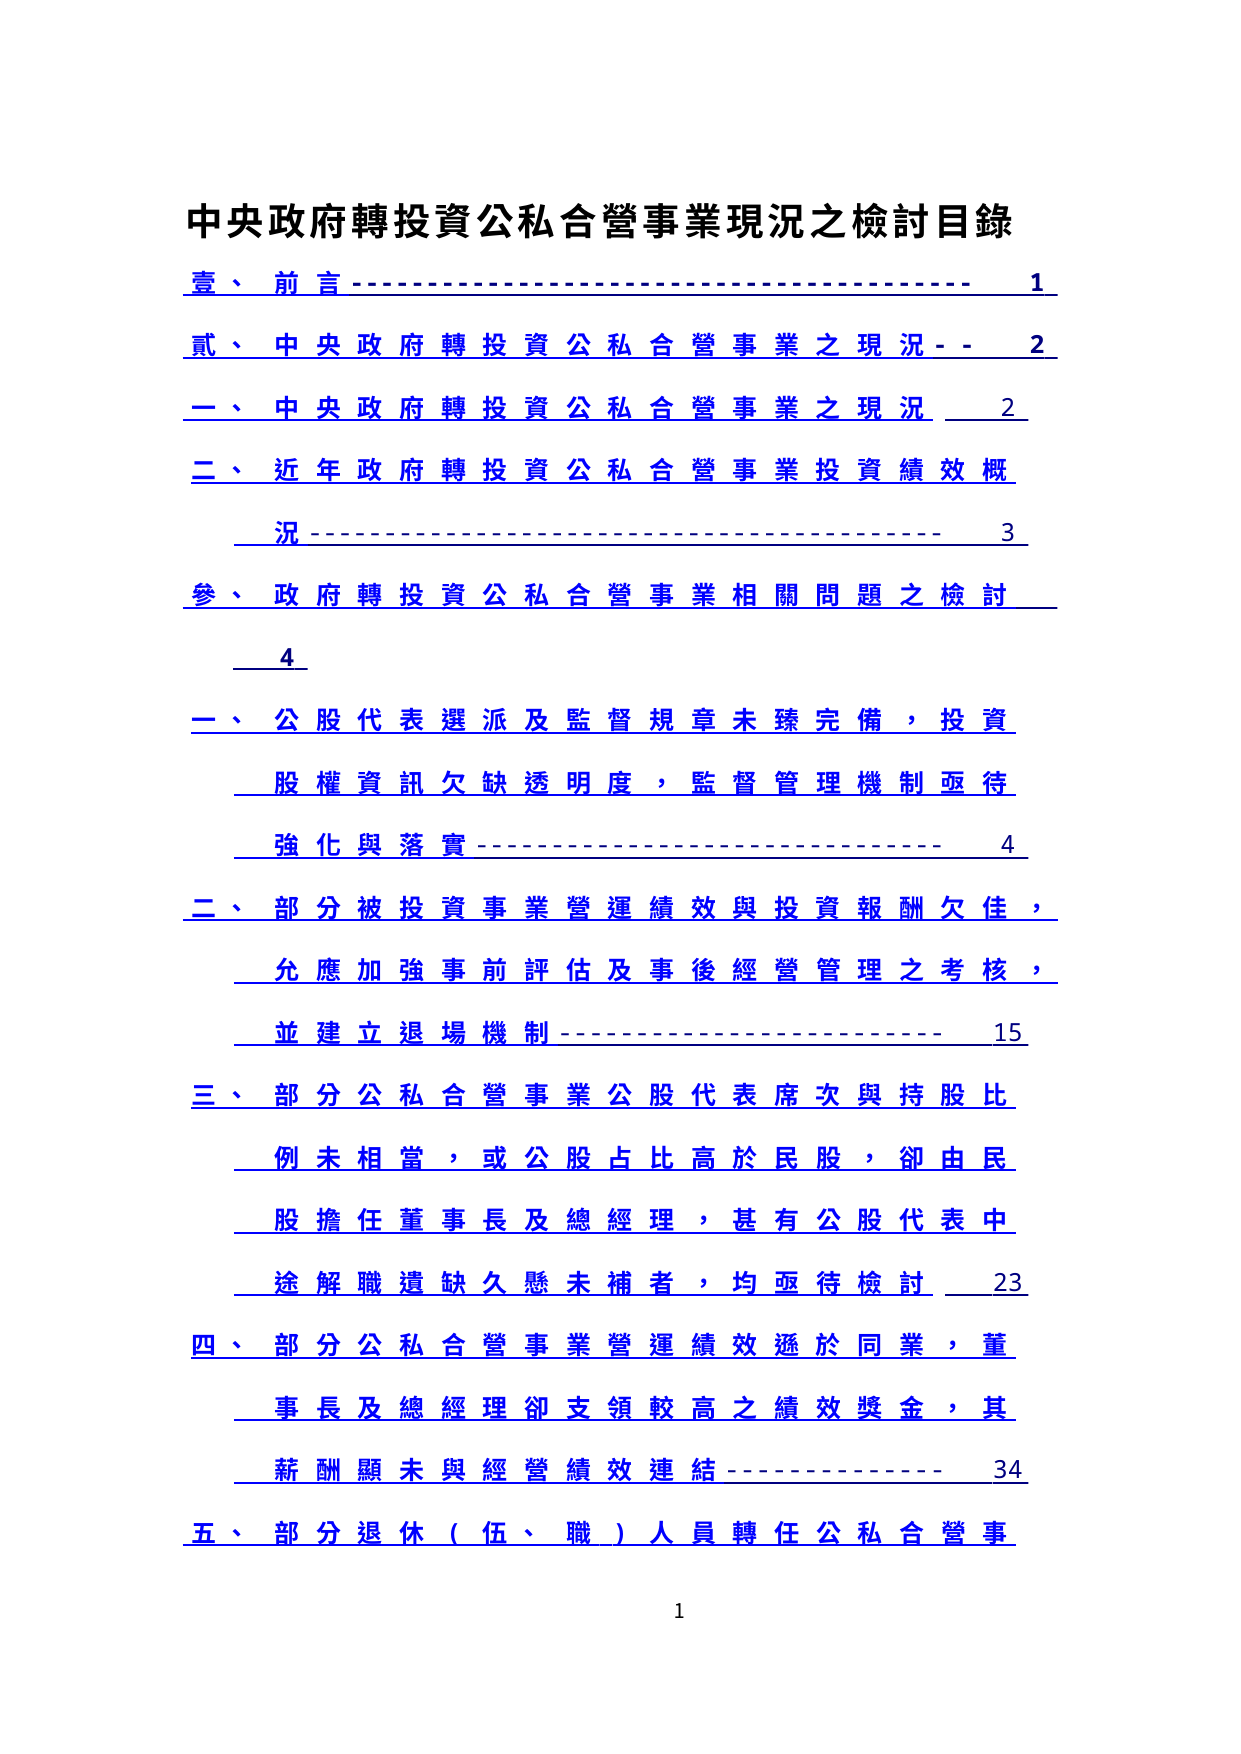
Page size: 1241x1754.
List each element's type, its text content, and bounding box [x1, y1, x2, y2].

text 四、部分公私合營事業營運績效遜於同業，董事長及總經理卻支領較高之績效獎金，其薪酬顯未與經營績效連結 34 [182, 1302, 1028, 1490]
text 二、部分被投資事業營運績效與投資報酬欠佳，允應加強事前評估及事後經營管理之考核，並建立退場機制 15 [182, 865, 1028, 919]
text 二、近年政府轉投資公私合營事業投資績效概況 3 [182, 427, 1028, 552]
text 中央政府轉投資公私合營事業現況之檢討目錄 [183, 177, 1058, 240]
text [183, 359, 1058, 365]
text 三、部分公私合營事業公股代表席次與持股比例未相當，或公股占比高於民股，卻由民股擔任董事長及總經理，甚有公股代表中途解職遺缺久懸未補者，均亟待檢討 23 [182, 1052, 1028, 1302]
text 貳、中央政府轉投資公私合營事業之現況 2 [183, 302, 1058, 357]
text 參、政府轉投資公私合營事業相關問題之檢討 [183, 552, 1058, 607]
text 一、公股代表選派及監督規章未臻完備，投資股權資訊欠缺透明度，監督管理機制亟待強化與落實 4 [182, 677, 1028, 865]
text 二、部分被投資事業營運績效與投資報酬欠佳，允應加強事前評估及事後經營管理之考核，並建立退場機制 15 [182, 920, 1028, 1052]
text [183, 296, 1058, 302]
text 五、部分退休(伍、職)人員轉任公私合營事 [182, 1490, 1028, 1552]
text 4 [183, 609, 1058, 677]
text 一、中央政府轉投資公私合營事業之現況 2 [182, 365, 1028, 427]
text 壹、前言 1 [183, 240, 1058, 294]
